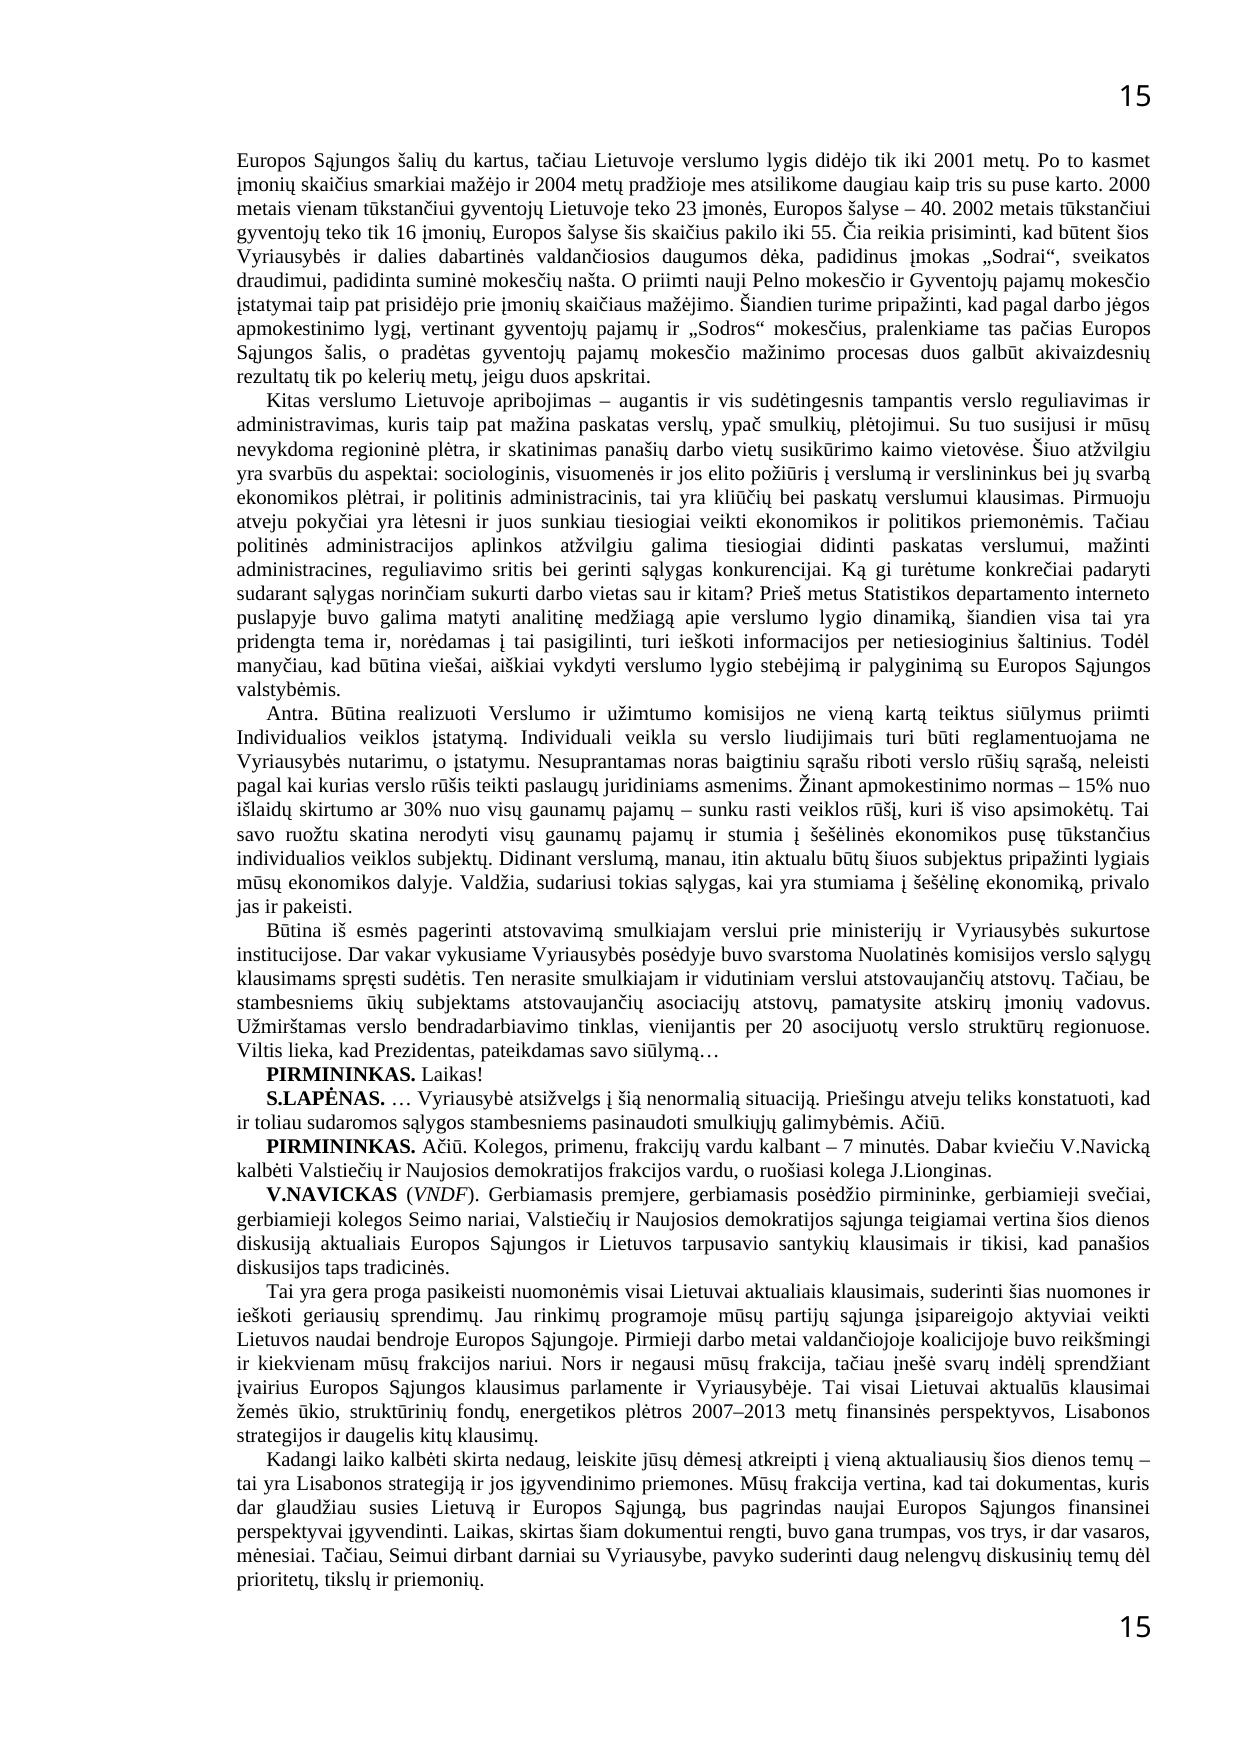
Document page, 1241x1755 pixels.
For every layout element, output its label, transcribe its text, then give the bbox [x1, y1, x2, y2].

text Būtina iš esmės pagerinti atstovavimą smulkiajam verslui prie ministerijų ir Vyriausybės sukurtose institucijose. Dar vakar vykusiame Vyriausybės posėdyje buvo svarstoma Nuolatinės komisijos verslo sąlygų klausimams spręsti sudėtis. Ten nerasite smulkiajam ir vidutiniam verslui atstovaujančių atstovų. Tačiau, be stambesniems ūkių subjektams atstovaujančių asociacijų atstovų, pamatysite atskirų įmonių vadovus. Užmirštamas verslo bendradarbiavimo tinklas, vienijantis per 20 asocijuotų verslo struktūrų regionuose. Viltis lieka, kad Prezidentas, pateikdamas savo siūlymą… [236, 918, 1152, 1062]
text Europos Sąjungos šalių du kartus, tačiau Lietuvoje verslumo lygis didėjo tik iki 2001 metų. Po to kasmet įmonių skaičius smarkiai mažėjo ir 2004 metų pradžioje mes atsilikome daugiau kaip tris su puse karto. 2000 metais vienam tūkstančiui gyventojų Lietuvoje teko 23 įmonės, Europos šalyse – 40. 2002 metais tūkstančiui gyventojų teko tik 16 įmonių, Europos šalyse šis skaičius pakilo iki 55. Čia reikia prisiminti, kad būtent šios Vyriausybės ir dalies dabartinės valdančiosios daugumos dėka, padidinus įmokas „Sodrai“, sveikatos draudimui, padidinta suminė mokesčių našta. O priimti nauji Pelno mokesčio ir Gyventojų pajamų mokesčio įstatymai taip pat prisidėjo prie įmonių skaičiaus mažėjimo. Šiandien turime pripažinti, kad pagal darbo jėgos apmokestinimo lygį, vertinant gyventojų pajamų ir „Sodros“ mokesčius, pralenkiame tas pačias Europos Sąjungos šalis, o pradėtas gyventojų pajamų mokesčio mažinimo procesas duos galbūt akivaizdesnių rezultatų tik po kelerių metų, jeigu duos apskritai. [236, 148, 1152, 388]
text Tai yra gera proga pasikeisti nuomonėmis visai Lietuvai aktualiais klausimais, suderinti šias nuomones ir ieškoti geriausių sprendimų. Jau rinkimų programoje mūsų partijų sąjunga įsipareigojo aktyviai veikti Lietuvos naudai bendroje Europos Sąjungoje. Pirmieji darbo metai valdančiojoje koalicijoje buvo reikšmingi ir kiekvienam mūsų frakcijos nariui. Nors ir negausi mūsų frakcija, tačiau įnešė svarų indėlį sprendžiant įvairius Europos Sąjungos klausimus parlamente ir Vyriausybėje. Tai visai Lietuvai aktualūs klausimai žemės ūkio, struktūrinių fondų, energetikos plėtros 2007–2013 metų finansinės perspektyvos, Lisabonos strategijos ir daugelis kitų klausimų. [236, 1279, 1152, 1447]
text PIRMININKAS. Laikas! [236, 1062, 1152, 1086]
text Kitas verslumo Lietuvoje apribojimas – augantis ir vis sudėtingesnis tampantis verslo reguliavimas ir administravimas, kuris taip pat mažina paskatas verslų, ypač smulkių, plėtojimui. Su tuo susijusi ir mūsų nevykdoma regioninė plėtra, ir skatinimas panašių darbo vietų susikūrimo kaimo vietovėse. Šiuo atžvilgiu yra svarbūs du aspektai: sociologinis, visuomenės ir jos elito požiūris į verslumą ir verslininkus bei jų svarbą ekonomikos plėtrai, ir politinis administracinis, tai yra kliūčių bei paskatų verslumui klausimas. Pirmuoju atveju pokyčiai yra lėtesni ir juos sunkiau tiesiogiai veikti ekonomikos ir politikos priemonėmis. Tačiau politinės administracijos aplinkos atžvilgiu galima tiesiogiai didinti paskatas verslumui, mažinti administracines, reguliavimo sritis bei gerinti sąlygas konkurencijai. Ką gi turėtume konkrečiai padaryti sudarant sąlygas norinčiam sukurti darbo vietas sau ir kitam? Prieš metus Statistikos departamento interneto puslapyje buvo galima matyti analitinę medžiagą apie verslumo lygio dinamiką, šiandien visa tai yra pridengta tema ir, norėdamas į tai pasigilinti, turi ieškoti informacijos per netiesioginius šaltinius. Todėl manyčiau, kad būtina viešai, aiškiai vykdyti verslumo lygio stebėjimą ir palyginimą su Europos Sąjungos valstybėmis. [236, 388, 1152, 701]
text V.NAVICKAS (VNDF). Gerbiamasis premjere, gerbiamasis posėdžio pirmininke, gerbiamieji svečiai, gerbiamieji kolegos Seimo nariai, Valstiečių ir Naujosios demokratijos sąjunga teigiamai vertina šios dienos diskusiją aktualiais Europos Sąjungos ir Lietuvos tarpusavio santykių klausimais ir tikisi, kad panašios diskusijos taps tradicinės. [236, 1182, 1152, 1279]
text PIRMININKAS. Ačiū. Kolegos, primenu, frakcijų vardu kalbant – 7 minutės. Dabar kviečiu V.Navicką kalbėti Valstiečių ir Naujosios demokratijos frakcijos vardu, o ruošiasi kolega J.Lionginas. [236, 1134, 1152, 1182]
text Kadangi laiko kalbėti skirta nedaug, leiskite jūsų dėmesį atkreipti į vieną aktualiausių šios dienos temų – tai yra Lisabonos strategiją ir jos įgyvendinimo priemones. Mūsų frakcija vertina, kad tai dokumentas, kuris dar glaudžiau susies Lietuvą ir Europos Sąjungą, bus pagrindas naujai Europos Sąjungos finansinei perspektyvai įgyvendinti. Laikas, skirtas šiam dokumentui rengti, buvo gana trumpas, vos trys, ir dar vasaros, mėnesiai. Tačiau, Seimui dirbant darniai su Vyriausybe, pavyko suderinti daug nelengvų diskusinių temų dėl prioritetų, tikslų ir priemonių. [236, 1447, 1152, 1591]
text S.LAPĖNAS. … Vyriausybė atsižvelgs į šią nenormalią situaciją. Priešingu atveju teliks konstatuoti, kad ir toliau sudaromos sąlygos stambesniems pasinaudoti smulkiųjų galimybėmis. Ačiū. [236, 1086, 1152, 1134]
text Antra. Būtina realizuoti Verslumo ir užimtumo komisijos ne vieną kartą teiktus siūlymus priimti Individualios veiklos įstatymą. Individuali veikla su verslo liudijimais turi būti reglamentuojama ne Vyriausybės nutarimu, o įstatymu. Nesuprantamas noras baigtiniu sąrašu riboti verslo rūšių sąrašą, neleisti pagal kai kurias verslo rūšis teikti paslaugų juridiniams asmenims. Žinant apmokestinimo normas – 15% nuo išlaidų skirtumo ar 30% nuo visų gaunamų pajamų – sunku rasti veiklos rūšį, kuri iš viso apsimokėtų. Tai savo ruožtu skatina nerodyti visų gaunamų pajamų ir stumia į šešėlinės ekonomikos pusę tūkstančius individualios veiklos subjektų. Didinant verslumą, manau, itin aktualu būtų šiuos subjektus pripažinti lygiais mūsų ekonomikos dalyje. Valdžia, sudariusi tokias sąlygas, kai yra stumiama į šešėlinę ekonomiką, privalo jas ir pakeisti. [236, 701, 1152, 918]
